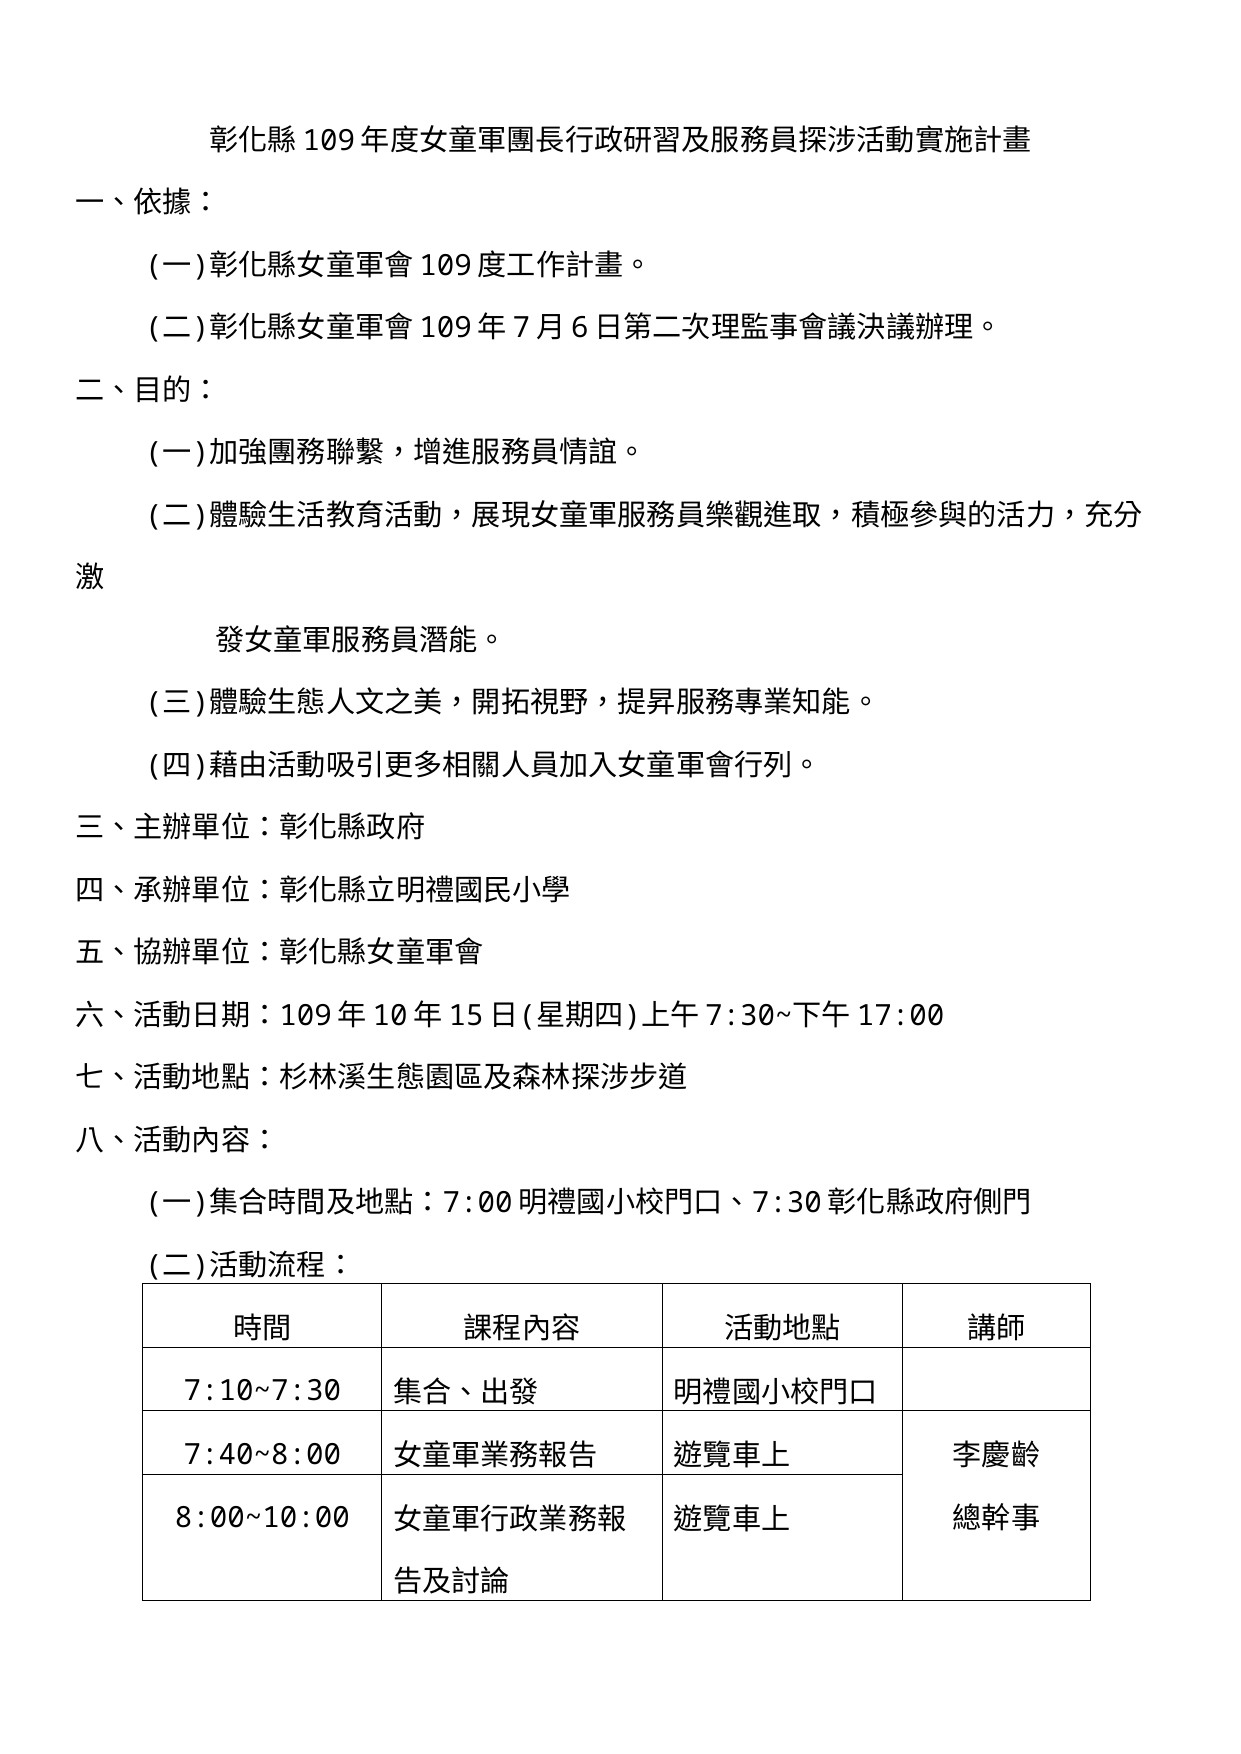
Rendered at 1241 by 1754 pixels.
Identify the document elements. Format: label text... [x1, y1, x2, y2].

table_header 時間 [143, 1284, 381, 1347]
text 一、依據： [75, 158, 1165, 221]
table_cell 李慶齡 總幹事 [903, 1411, 1090, 1600]
table_cell 女童軍業務報告 [382, 1411, 662, 1474]
text 八、活動內容： [75, 1096, 1165, 1158]
table_cell 遊覽車上 [663, 1475, 902, 1600]
table_header 活動地點 [663, 1284, 902, 1347]
text 六、活動日期：109年10年15日(星期四)上午7:30~下午17:00 [75, 971, 1165, 1033]
table_cell 女童軍行政業務報告及討論 [382, 1475, 662, 1600]
text 七、活動地點：杉林溪生態園區及森林探涉步道 [75, 1033, 1165, 1096]
text 四、承辦單位：彰化縣立明禮國民小學 [75, 846, 1165, 908]
table_cell 7:40~8:00 [143, 1411, 381, 1474]
table_cell 集合、出發 [382, 1348, 662, 1410]
table_header 課程內容 [382, 1284, 662, 1347]
text 五、協辦單位：彰化縣女童軍會 [75, 908, 1165, 971]
text (一)集合時間及地點：7:00明禮國小校門口、7:30彰化縣政府側門 [75, 1158, 1165, 1221]
text 彰化縣109年度女童軍團長行政研習及服務員探涉活動實施計畫 [75, 96, 1165, 158]
text 三、主辦單位：彰化縣政府 [75, 783, 1165, 846]
text (三)體驗生態人文之美，開拓視野，提昇服務專業知能。 [75, 658, 1165, 721]
table_cell [903, 1348, 1090, 1410]
table_cell 遊覽車上 [663, 1411, 902, 1474]
table_cell 7:10~7:30 [143, 1348, 381, 1410]
text (二)活動流程： [75, 1221, 1165, 1283]
text (一)彰化縣女童軍會109度工作計畫。 [75, 221, 1165, 283]
table_header 講師 [903, 1284, 1090, 1347]
text 發女童軍服務員潛能。 [75, 596, 1165, 658]
table_cell 8:00~10:00 [143, 1475, 381, 1600]
text 二、目的： [75, 346, 1165, 408]
text (一)加強團務聯繫，增進服務員情誼。 [75, 408, 1165, 471]
text (二)彰化縣女童軍會109年7月6日第二次理監事會議決議辦理。 [75, 283, 1165, 346]
text (二)體驗生活教育活動，展現女童軍服務員樂觀進取，積極參與的活力，充分激 [75, 471, 1165, 596]
text (四)藉由活動吸引更多相關人員加入女童軍會行列。 [75, 721, 1165, 783]
table_cell 明禮國小校門口 [663, 1348, 902, 1410]
